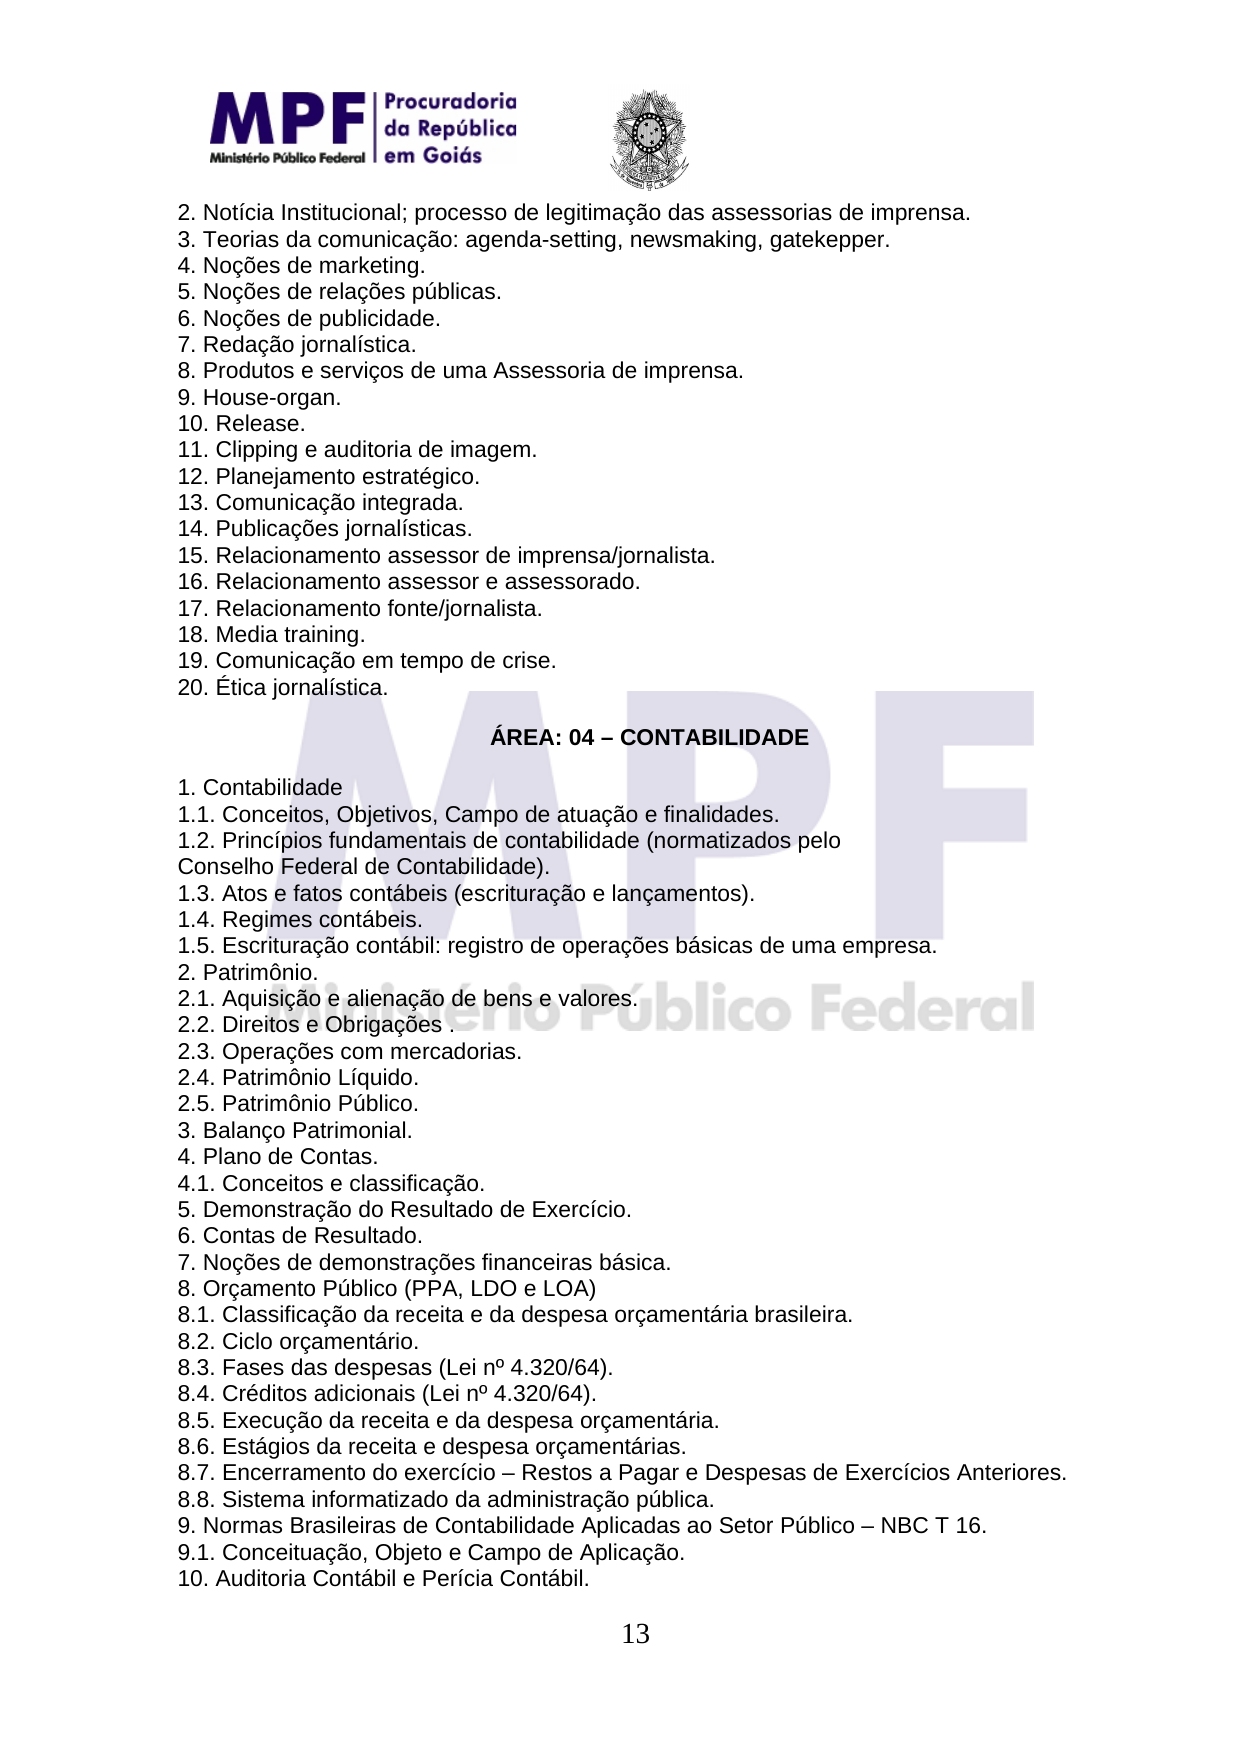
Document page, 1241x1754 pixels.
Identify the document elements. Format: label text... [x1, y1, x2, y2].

text 4. Noções de marketing. [177, 252, 1122, 278]
text 2.5. Patrimônio Público. [177, 1090, 1122, 1117]
text 18. Media training. [177, 621, 1122, 647]
text 2.4. Patrimônio Líquido. [177, 1064, 1122, 1090]
text 8. Orçamento Público (PPA, LDO e LOA) [177, 1275, 1122, 1301]
text 1.3. Atos e fatos contábeis (escrituração e lançamentos). [177, 879, 1122, 906]
text 15. Relacionamento assessor de imprensa/jornalista. [177, 542, 1122, 568]
text 8.6. Estágios da receita e despesa orçamentárias. [177, 1433, 1122, 1459]
text 2. Patrimônio. [177, 959, 1122, 985]
text ÁREA: 04 – CONTABILIDADE [177, 724, 1122, 750]
text 2.1. Aquisição e alienação de bens e valores. [177, 985, 1122, 1011]
text 12. Planejamento estratégico. [177, 463, 1122, 489]
picture [266, 750, 1034, 774]
text 1.2. Princípios fundamentais de contabilidade (normatizados pelo [177, 827, 1122, 853]
text 8.3. Fases das despesas (Lei nº 4.320/64). [177, 1354, 1122, 1380]
text 10. Auditoria Contábil e Perícia Contábil. [177, 1565, 1122, 1591]
text 8.1. Classificação da receita e da despesa orçamentária brasileira. [177, 1301, 1122, 1328]
picture [210, 92, 517, 164]
picture [607, 84, 690, 191]
text 4. Plano de Contas. [177, 1143, 1122, 1169]
text 8.5. Execução da receita e da despesa orçamentária. [177, 1407, 1122, 1433]
text 7. Redação jornalística. [177, 331, 1122, 357]
text 5. Noções de relações públicas. [177, 278, 1122, 304]
text 9.1. Conceituação, Objeto e Campo de Aplicação. [177, 1538, 1122, 1565]
text 2.2. Direitos e Obrigações . [177, 1011, 1122, 1038]
text 7. Noções de demonstrações financeiras básica. [177, 1248, 1122, 1275]
text 3. Balanço Patrimonial. [177, 1117, 1122, 1143]
text 6. Contas de Resultado. [177, 1222, 1122, 1248]
text 8. Produtos e serviços de uma Assessoria de imprensa. [177, 357, 1122, 384]
text 20. Ética jornalística. [177, 673, 1122, 700]
text 1.1. Conceitos, Objetivos, Campo de atuação e finalidades. [177, 801, 1122, 827]
picture [266, 700, 1034, 724]
text 3. Teorias da comunicação: agenda-setting, newsmaking, gatekepper. [177, 226, 1122, 252]
text 9. Normas Brasileiras de Contabilidade Aplicadas ao Setor Público – NBC T 16. [177, 1512, 1122, 1538]
text 2.3. Operações com mercadorias. [177, 1038, 1122, 1064]
text 14. Publicações jornalísticas. [177, 515, 1122, 542]
text 11. Clipping e auditoria de imagem. [177, 436, 1122, 463]
text 9. House-organ. [177, 384, 1122, 410]
text 19. Comunicação em tempo de crise. [177, 647, 1122, 673]
text 16. Relacionamento assessor e assessorado. [177, 568, 1122, 594]
text 4.1. Conceitos e classificação. [177, 1169, 1122, 1196]
text Conselho Federal de Contabilidade). [177, 853, 1122, 879]
text 13. Comunicação integrada. [177, 489, 1122, 515]
text 17. Relacionamento fonte/jornalista. [177, 594, 1122, 621]
text 5. Demonstração do Resultado de Exercício. [177, 1196, 1122, 1222]
text 8.7. Encerramento do exercício – Restos a Pagar e Despesas de Exercícios Anteriores. [177, 1459, 1122, 1486]
text 8.8. Sistema informatizado da administração pública. [177, 1486, 1122, 1512]
text 10. Release. [177, 410, 1122, 436]
text 1. Contabilidade [177, 774, 1122, 801]
text 8.4. Créditos adicionais (Lei nº 4.320/64). [177, 1380, 1122, 1407]
text 1.4. Regimes contábeis. [177, 906, 1122, 932]
text 2. Notícia Institucional; processo de legitimação das assessorias de imprensa. [177, 199, 1122, 226]
text 8.2. Ciclo orçamentário. [177, 1328, 1122, 1354]
text 1.5. Escrituração contábil: registro de operações básicas de uma empresa. [177, 932, 1122, 959]
text 6. Noções de publicidade. [177, 304, 1122, 331]
